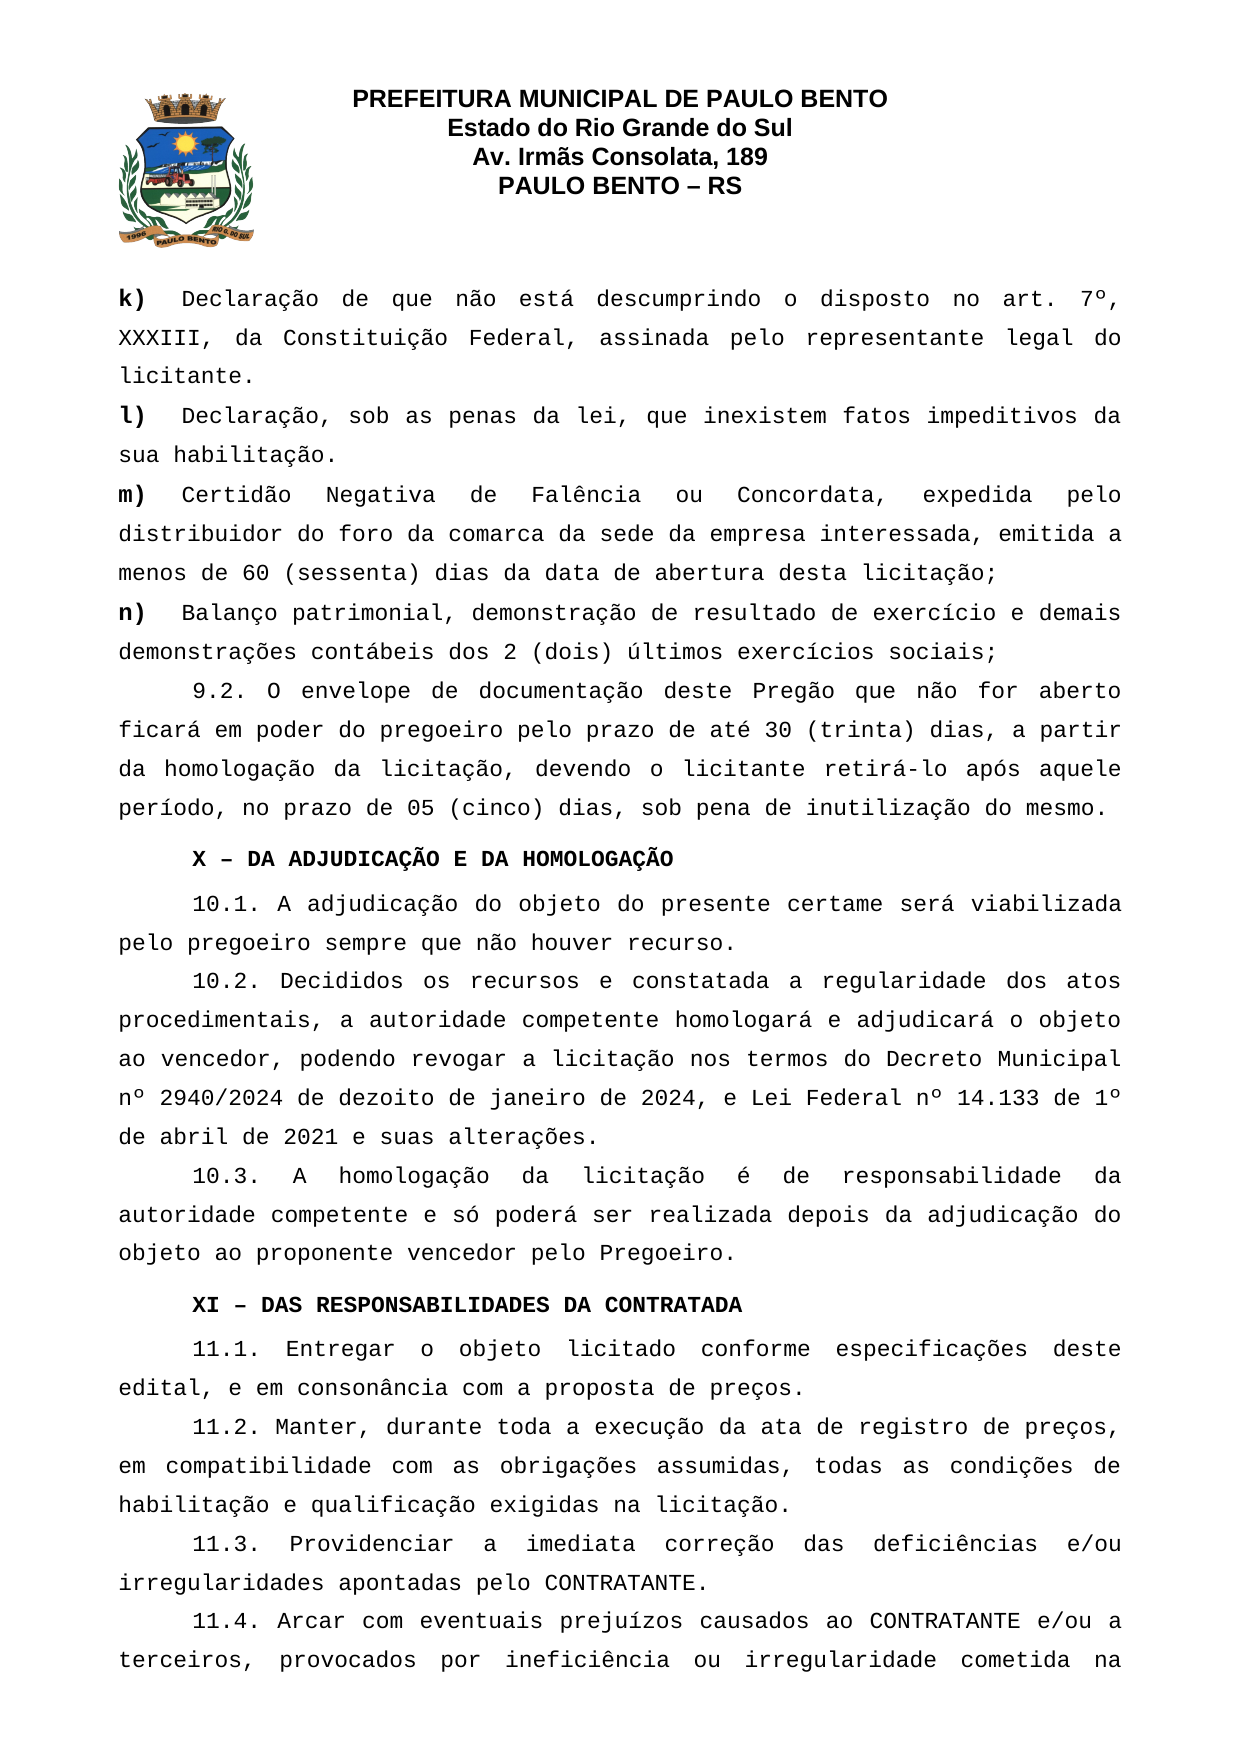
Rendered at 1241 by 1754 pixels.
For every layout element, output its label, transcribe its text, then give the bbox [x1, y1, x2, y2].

list Certidão Negativa de Falência ou Concordata, expedida pelo distribuidor do foro da comarca da sede da empresa interessada, emitida a menos de 60 (sessenta) dias da data de abertura desta licitação; [118, 483, 1122, 588]
text 9.2. O envelope de documentação deste Pregão que não for aberto ficará em poder do pregoeiro pelo prazo de até 30 (trinta) dias, a partir da homologação da licitação, devendo o licitante retirá-lo após aquele período, no prazo de 05 (cinco) dias, sob pena de inutilização do mesmo. [118, 679, 1122, 822]
list Balanço patrimonial, demonstração de resultado de exercício e demais demonstrações contábeis dos 2 (dois) últimos exercícios sociais; [118, 601, 1122, 667]
text 11.1. Entregar o objeto licitado conforme especificações deste edital, e em consonância com a proposta de preços. [118, 1338, 1122, 1403]
text XI – DAS RESPONSABILIDADES DA CONTRATADA [118, 1293, 1122, 1319]
text 11.3. Providenciar a imediata correção das deficiências e/ou irregularidades apontadas pelo CONTRATANTE. [118, 1532, 1122, 1597]
list Declaração de que não está descumprindo o disposto no art. 7º, XXXIII, da Constituição Federal, assinada pelo representante legal do licitante. [118, 286, 1122, 391]
text X – DA ADJUDICAÇÃO E DA HOMOLOGAÇÃO [118, 847, 1122, 873]
text 11.2. Manter, durante toda a execução da ata de registro de preços, em compatibilidade com as obrigações assumidas, todas as condições de habilitação e qualificação exigidas na licitação. [118, 1416, 1122, 1519]
text 10.3. A homologação da licitação é de responsabilidade da autoridade competente e só poderá ser realizada depois da adjudicação do objeto ao proponente vencedor pelo Pregoeiro. [118, 1164, 1122, 1268]
text 10.1. A adjudicação do objeto do presente certame será viabilizada pelo pregoeiro sempre que não houver recurso. [118, 892, 1122, 957]
list Declaração, sob as penas da lei, que inexistem fatos impeditivos da sua habilitação. [118, 404, 1122, 470]
text 11.4. Arcar com eventuais prejuízos causados ao CONTRATANTE e/ou a terceiros, provocados por ineficiência ou irregularidade cometida na [118, 1610, 1122, 1674]
text 10.2. Decididos os recursos e constatada a regularidade dos atos procedimentais, a autoridade competente homologará e adjudicará o objeto ao vencedor, podendo revogar a licitação nos termos do Decreto Municipal nº 2940/2024 de dezoito de janeiro de 2024, e Lei Federal nº 14.133 de 1º de abril de 2021 e suas alterações. [118, 970, 1122, 1151]
